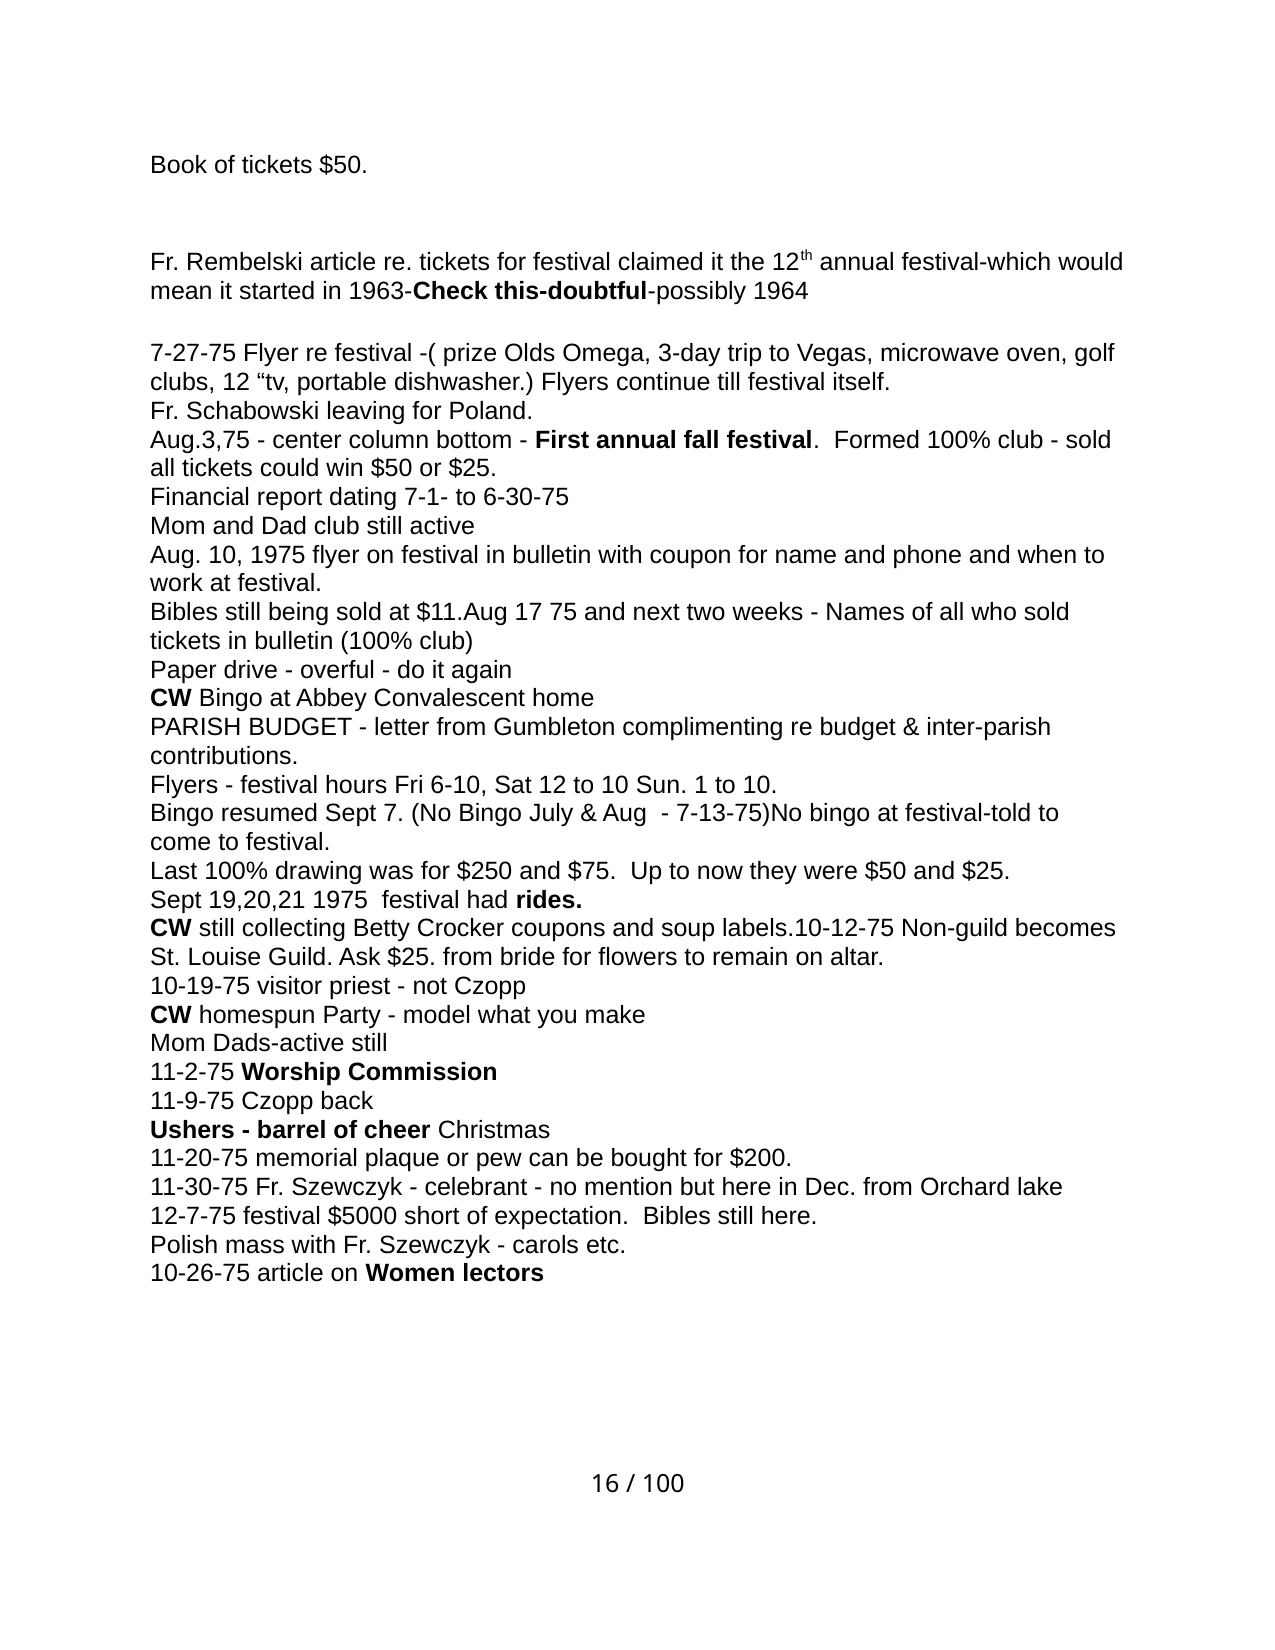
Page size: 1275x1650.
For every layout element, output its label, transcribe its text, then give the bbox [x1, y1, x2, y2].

text Paper drive - overful - do it again [150, 655, 1125, 683]
text Aug.3,75 - center column bottom - First annual fall festival. Formed 100% club - sold all tickets could win $50 or $25. [150, 425, 1125, 482]
text Last 100% drawing was for $250 and $75. Up to now they were $50 and $25. [150, 856, 1125, 885]
text Mom and Dad club still active [150, 511, 1125, 540]
text 11-30-75 Fr. Szewczyk - celebrant - no mention but here in Dec. from Orchard lake [150, 1172, 1125, 1201]
text CW still collecting Betty Crocker coupons and soup labels.10-12-75 Non-guild becomes St. Louise Guild. Ask $25. from bride for flowers to remain on altar. [150, 913, 1125, 971]
text CW homespun Party - model what you make [150, 1000, 1125, 1028]
text 11-9-75 Czopp back [150, 1086, 1125, 1115]
text Fr. Rembelski article re. tickets for festival claimed it the 12th annual festival-which would mean it started in 1963-Check this-doubtful-possibly 1964 [150, 247, 1125, 304]
text 11-2-75 Worship Commission [150, 1057, 1125, 1086]
text PARISH BUDGET - letter from Gumbleton complimenting re budget & inter-parish contributions. [150, 712, 1125, 770]
text Bingo resumed Sept 7. (No Bingo July & Aug - 7-13-75)No bingo at festival-told to come to festival. [150, 798, 1125, 856]
text 11-20-75 memorial plaque or pew can be bought for $200. [150, 1143, 1125, 1172]
text 10-19-75 visitor priest - not Czopp [150, 971, 1125, 1000]
text Book of tickets $50. [150, 150, 1125, 179]
text Sept 19,20,21 1975 festival had rides. [150, 885, 1125, 913]
text Bibles still being sold at $11.Aug 17 75 and next two weeks - Names of all who sold tickets in bulletin (100% club) [150, 597, 1125, 655]
text Mom Dads-active still [150, 1028, 1125, 1057]
text 12-7-75 festival $5000 short of expectation. Bibles still here. [150, 1201, 1125, 1230]
text CW Bingo at Abbey Convalescent home [150, 683, 1125, 712]
text Financial report dating 7-1- to 6-30-75 [150, 482, 1125, 511]
text Fr. Schabowski leaving for Poland. [150, 396, 1125, 425]
text Aug. 10, 1975 flyer on festival in bulletin with coupon for name and phone and when to work at festival. [150, 540, 1125, 597]
text Polish mass with Fr. Szewczyk - carols etc. [150, 1230, 1125, 1258]
text Ushers - barrel of cheer Christmas [150, 1115, 1125, 1143]
text 7-27-75 Flyer re festival -( prize Olds Omega, 3-day trip to Vegas, microwave oven, golf clubs, 12 “tv, portable dishwasher.) Flyers continue till festival itself. [150, 338, 1125, 396]
text Flyers - festival hours Fri 6-10, Sat 12 to 10 Sun. 1 to 10. [150, 770, 1125, 798]
text 10-26-75 article on Women lectors [150, 1258, 1125, 1287]
